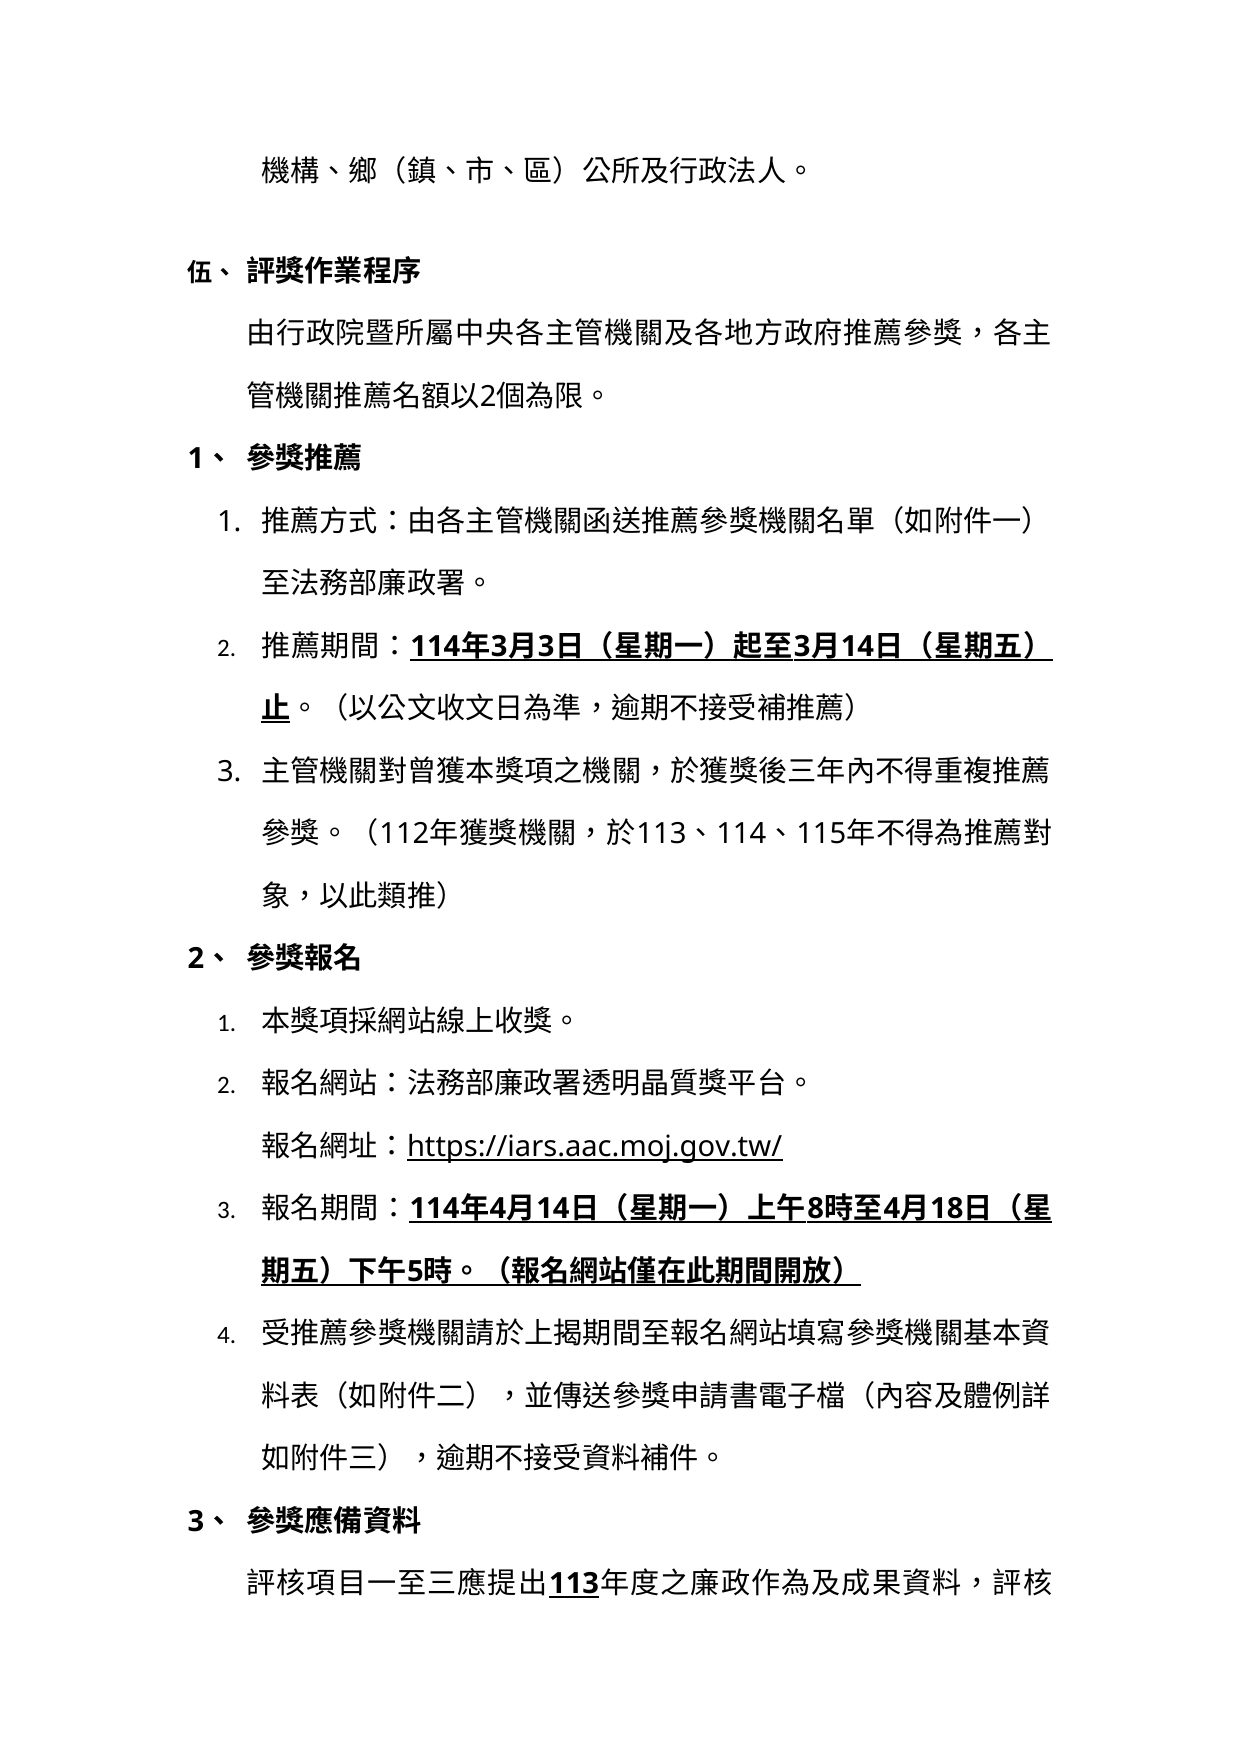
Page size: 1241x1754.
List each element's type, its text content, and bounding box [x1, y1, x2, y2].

list 參獎應備資料 [187, 1477, 1053, 1539]
list 機構、鄉（鎮、市、區）公所及行政法人。 [190, 127, 1053, 189]
list 受推薦參獎機關請於上揭期間至報名網站填寫參獎機關基本資料表（如附件二），並傳送參獎申請書電子檔（內容及體例詳如附件三），逾期不接受資料補件。 [217, 1289, 1053, 1477]
list 評獎作業程序 [187, 227, 1053, 289]
list 推薦方式：由各主管機關函送推薦參獎機關名單（如附件一）至法務部廉政署。 [217, 477, 1053, 602]
list 報名網站：法務部廉政署透明晶質獎平台。 報名網址：https://iars.aac.moj.gov.tw/ [217, 1039, 1053, 1164]
text 由行政院暨所屬中央各主管機關及各地方政府推薦參獎，各主管機關推薦名額以2個為限。 [246, 289, 1053, 414]
list 報名期間：114年4月14日（星期一）上午8時至4月18日（星期五）下午5時。（報名網站僅在此期間開放） [217, 1164, 1053, 1289]
list 本獎項採網站線上收獎。 [217, 977, 1053, 1039]
list 參獎報名 [187, 914, 1053, 977]
list 推薦期間：114年3月3日（星期一）起至3月14日（星期五）止。（以公文收文日為準，逾期不接受補推薦） [217, 602, 1053, 727]
text 評核項目一至三應提出113年度之廉政作為及成果資料，評核 [246, 1539, 1053, 1602]
list 主管機關對曾獲本獎項之機關，於獲獎後三年內不得重複推薦參獎。（112年獲獎機關，於113、114、115年不得為推薦對象，以此類推） [217, 727, 1053, 914]
list 參獎推薦 [187, 414, 1053, 477]
